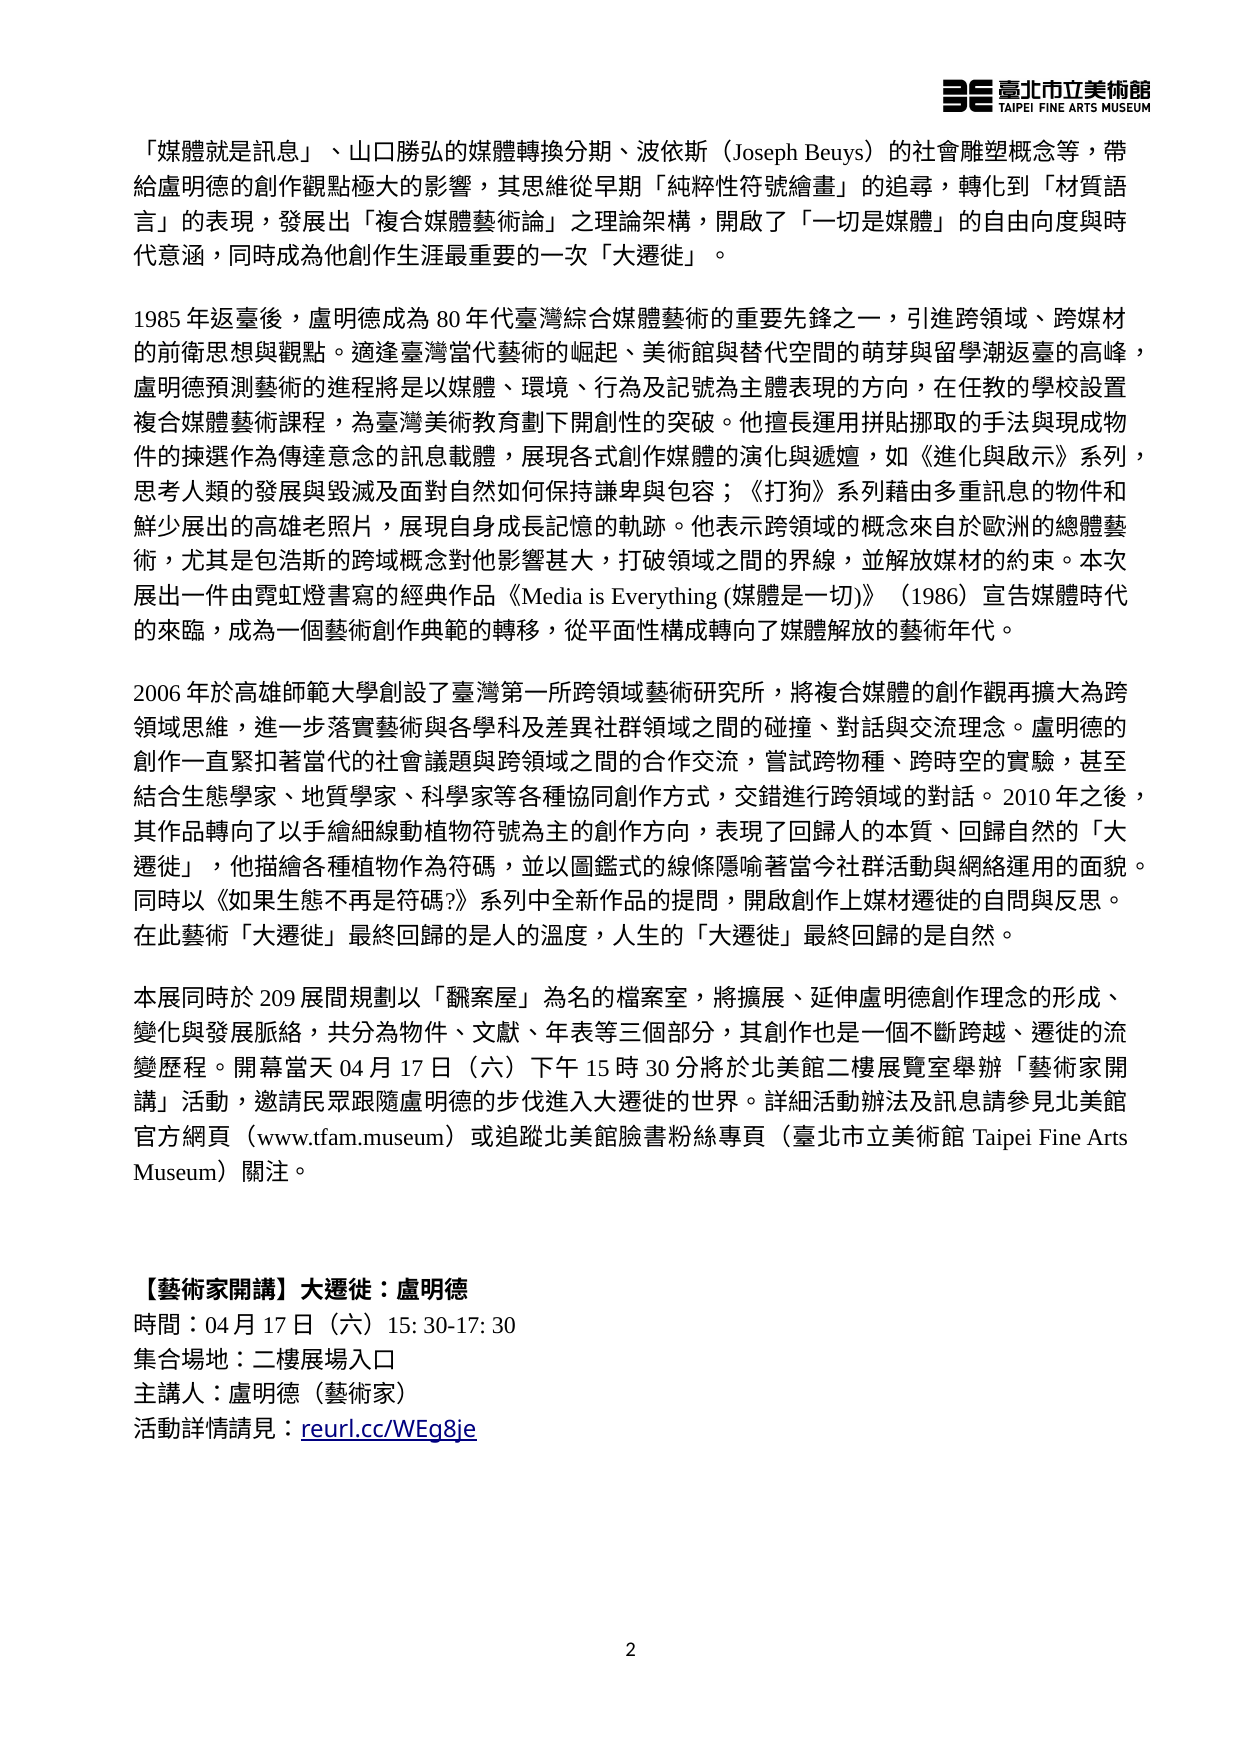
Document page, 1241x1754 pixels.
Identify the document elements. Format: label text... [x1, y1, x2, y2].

text 「媒體就是訊息」、山口勝弘的媒體轉換分期、波依斯（Joseph Beuys）的社會雕塑概念等，帶給盧明德的創作觀點極大的影響，其思維從早期「純粹性符號繪畫」的追尋，轉化到「材質語言」的表現，發展出「複合媒體藝術論」之理論架構，開啟了「一切是媒體」的自由向度與時代意涵，同時成為他創作生涯最重要的一次「大遷徙」。 [133, 133, 1128, 272]
text 主講人：盧明德（藝術家） [133, 1375, 1128, 1409]
text 時間：04月17日（六）15: 30-17: 30 [133, 1306, 1128, 1340]
text 1985年返臺後，盧明德成為80年代臺灣綜合媒體藝術的重要先鋒之一，引進跨領域、跨媒材的前衛思想與觀點。適逢臺灣當代藝術的崛起、美術館與替代空間的萌芽與留學潮返臺的高峰，盧明德預測藝術的進程將是以媒體、環境、行為及記號為主體表現的方向，在任教的學校設置複合媒體藝術課程，為臺灣美術教育劃下開創性的突破。他擅長運用拼貼挪取的手法與現成物件的揀選作為傳達意念的訊息載體，展現各式創作媒體的演化與遞嬗，如《進化與啟示》系列，思考人類的發展與毀滅及面對自然如何保持謙卑與包容；《打狗》系列藉由多重訊息的物件和鮮少展出的高雄老照片，展現自身成長記憶的軌跡。他表示跨領域的概念來自於歐洲的總體藝術，尤其是包浩斯的跨域概念對他影響甚大，打破領域之間的界線，並解放媒材的約束。本次展出一件由霓虹燈書寫的經典作品《Media is Everything (媒體是一切)》（1986）宣告媒體時代的來臨，成為一個藝術創作典範的轉移，從平面性構成轉向了媒體解放的藝術年代。 [133, 299, 1128, 646]
text 【藝術家開講】大遷徙：盧明德 [133, 1271, 1128, 1306]
text 集合場地：二樓展場入口 [133, 1340, 1128, 1375]
text 本展同時於209展間規劃以「飜案屋」為名的檔案室，將擴展、延伸盧明德創作理念的形成、變化與發展脈絡，共分為物件、文獻、年表等三個部分，其創作也是一個不斷跨越、遷徙的流變歷程。開幕當天04月17日（六）下午15時30分將於北美館二樓展覽室舉辦「藝術家開講」活動，邀請民眾跟隨盧明德的步伐進入大遷徙的世界。詳細活動辦法及訊息請參見北美館官方網頁（www.tfam.museum）或追蹤北美館臉書粉絲專頁（臺北市立美術館 Taipei Fine Arts Museum）關注。 [133, 979, 1128, 1187]
text 活動詳情請見：reurl.cc/WEg8je [133, 1409, 1128, 1444]
text 2006年於高雄師範大學創設了臺灣第一所跨領域藝術研究所，將複合媒體的創作觀再擴大為跨領域思維，進一步落實藝術與各學科及差異社群領域之間的碰撞、對話與交流理念。盧明德的創作一直緊扣著當代的社會議題與跨領域之間的合作交流，嘗試跨物種、跨時空的實驗，甚至結合生態學家、地質學家、科學家等各種協同創作方式，交錯進行跨領域的對話。2010年之後，其作品轉向了以手繪細線動植物符號為主的創作方向，表現了回歸人的本質、回歸自然的「大遷徙」，他描繪各種植物作為符碼，並以圖鑑式的線條隱喻著當今社群活動與網絡運用的面貌。同時以《如果生態不再是符碼?》系列中全新作品的提問，開啟創作上媒材遷徙的自問與反思。在此藝術「大遷徙」最終回歸的是人的溫度，人生的「大遷徙」最終回歸的是自然。 [133, 674, 1128, 951]
